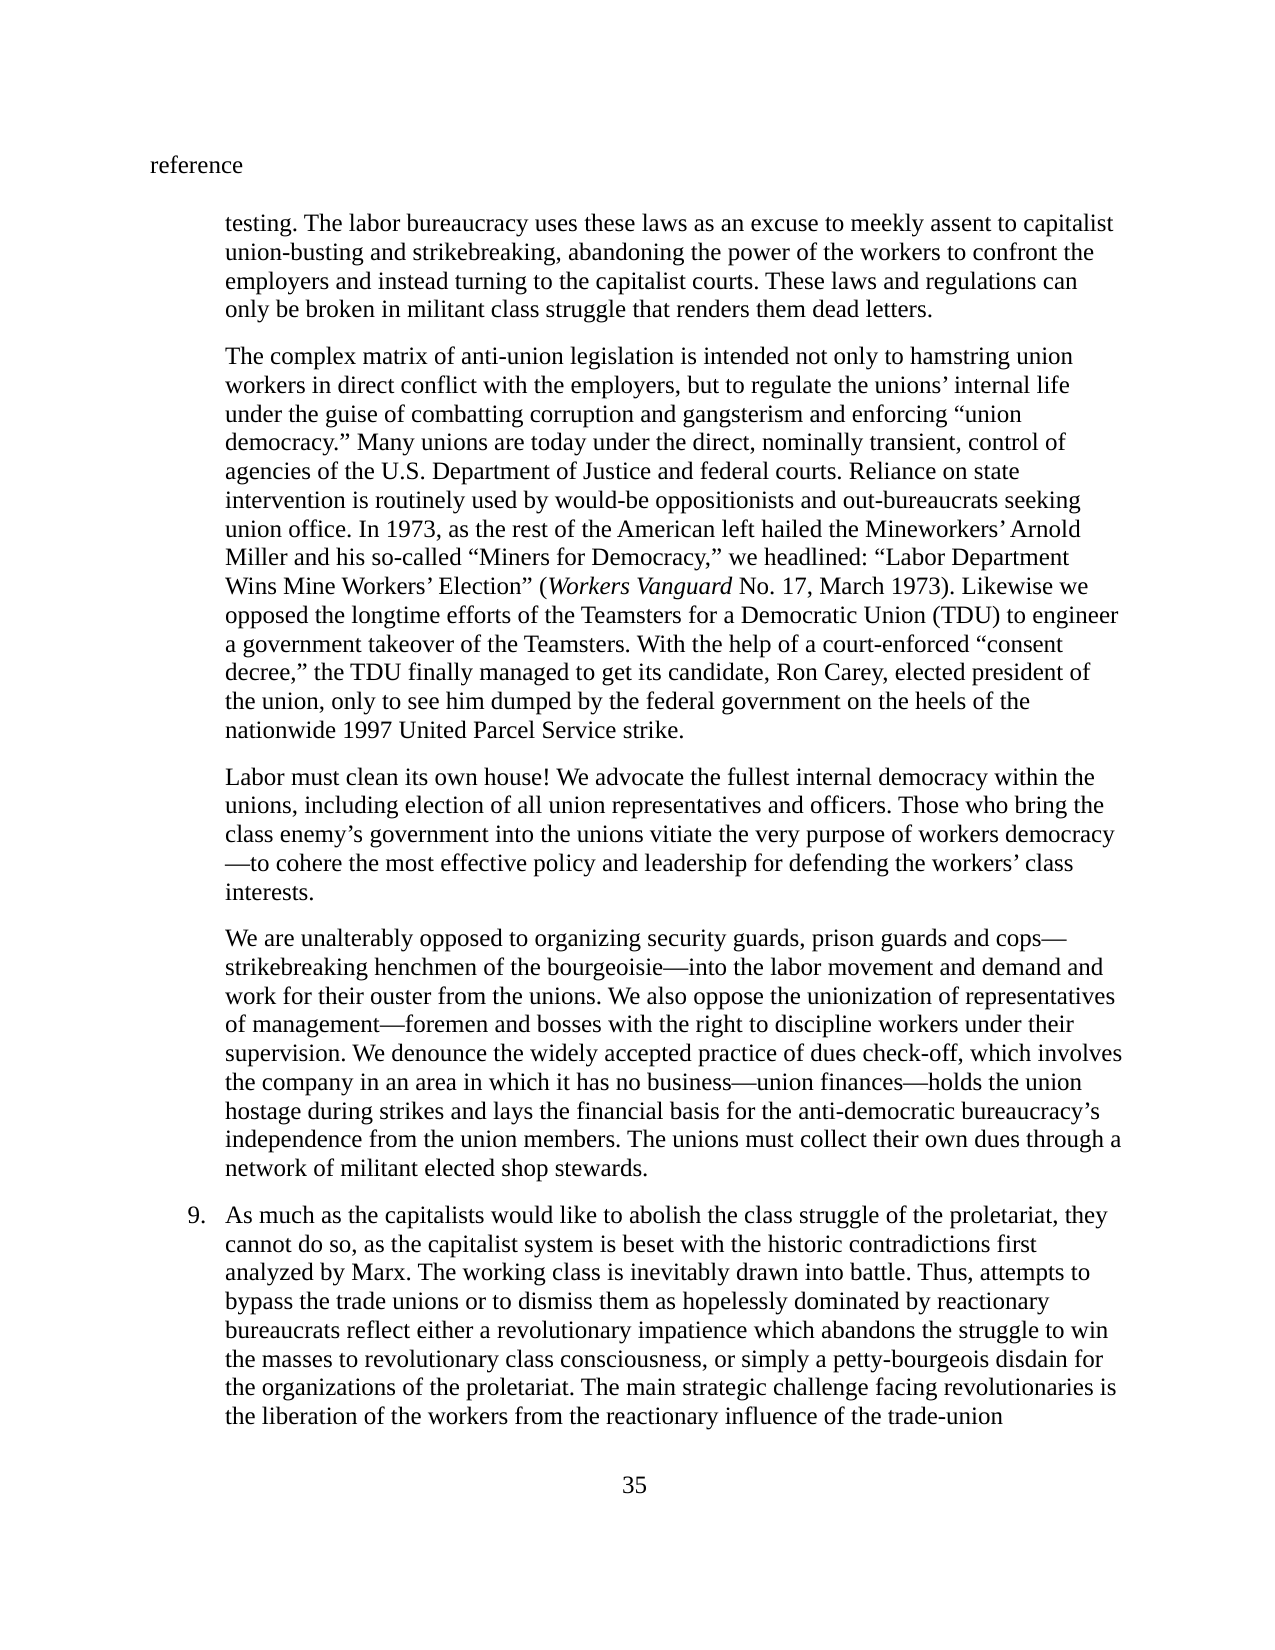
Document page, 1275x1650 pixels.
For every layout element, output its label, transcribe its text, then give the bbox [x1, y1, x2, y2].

list testing. The labor bureaucracy uses these laws as an excuse to meekly assent to capitalist union-busting and strikebreaking, abandoning the power of the workers to confront the employers and instead turning to the capitalist courts. These laws and regulations can only be broken in militant class struggle that renders them dead letters. [187, 208, 1125, 323]
list As much as the capitalists would like to abolish the class struggle of the proletariat, they cannot do so, as the capitalist system is beset with the historic contradictions first analyzed by Marx. The working class is inevitably drawn into battle. Thus, attempts to bypass the trade unions or to dismiss them as hopelessly dominated by reactionary bureaucrats reflect either a revolutionary impatience which abandons the struggle to win the masses to revolutionary class consciousness, or simply a petty-bourgeois disdain for the organizations of the proletariat. The main strategic challenge facing revolutionaries is the liberation of the workers from the reactionary influence of the trade-union [187, 1200, 1125, 1430]
list The complex matrix of anti-union legislation is intended not only to hamstring union workers in direct conflict with the employers, but to regulate the unions’ internal life under the guise of combatting corruption and gangsterism and enforcing “union democracy.” Many unions are today under the direct, nominally transient, control of agencies of the U.S. Department of Justice and federal courts. Reliance on state intervention is routinely used by would-be oppositionists and out-bureaucrats seeking union office. In 1973, as the rest of the American left hailed the Mineworkers’ Arnold Miller and his so-called “Miners for Democracy,” we headlined: “Labor Department Wins Mine Workers’ Election” (Workers Vanguard No. 17, March 1973). Likewise we opposed the longtime efforts of the Teamsters for a Democratic Union (TDU) to engineer a government takeover of the Teamsters. With the help of a court-enforced “consent decree,” the TDU finally managed to get its candidate, Ron Carey, elected president of the union, only to see him dumped by the federal government on the heels of the nationwide 1997 United Parcel Service strike. [187, 341, 1125, 744]
list We are unalterably opposed to organizing security guards, prison guards and cops—strikebreaking henchmen of the bourgeoisie—into the labor movement and demand and work for their ouster from the unions. We also oppose the unionization of representatives of management—foremen and bosses with the right to discipline workers under their supervision. We denounce the widely accepted practice of dues check-off, which involves the company in an area in which it has no business—union finances—holds the union hostage during strikes and lays the financial basis for the anti-democratic bureaucracy’s independence from the union members. The unions must collect their own dues through a network of militant elected shop stewards. [187, 923, 1125, 1182]
list Labor must clean its own house! We advocate the fullest internal democracy within the unions, including election of all union representatives and officers. Those who bring the class enemy’s government into the unions vitiate the very purpose of workers democracy—to cohere the most effective policy and leadership for defending the workers’ class interests. [187, 762, 1125, 905]
